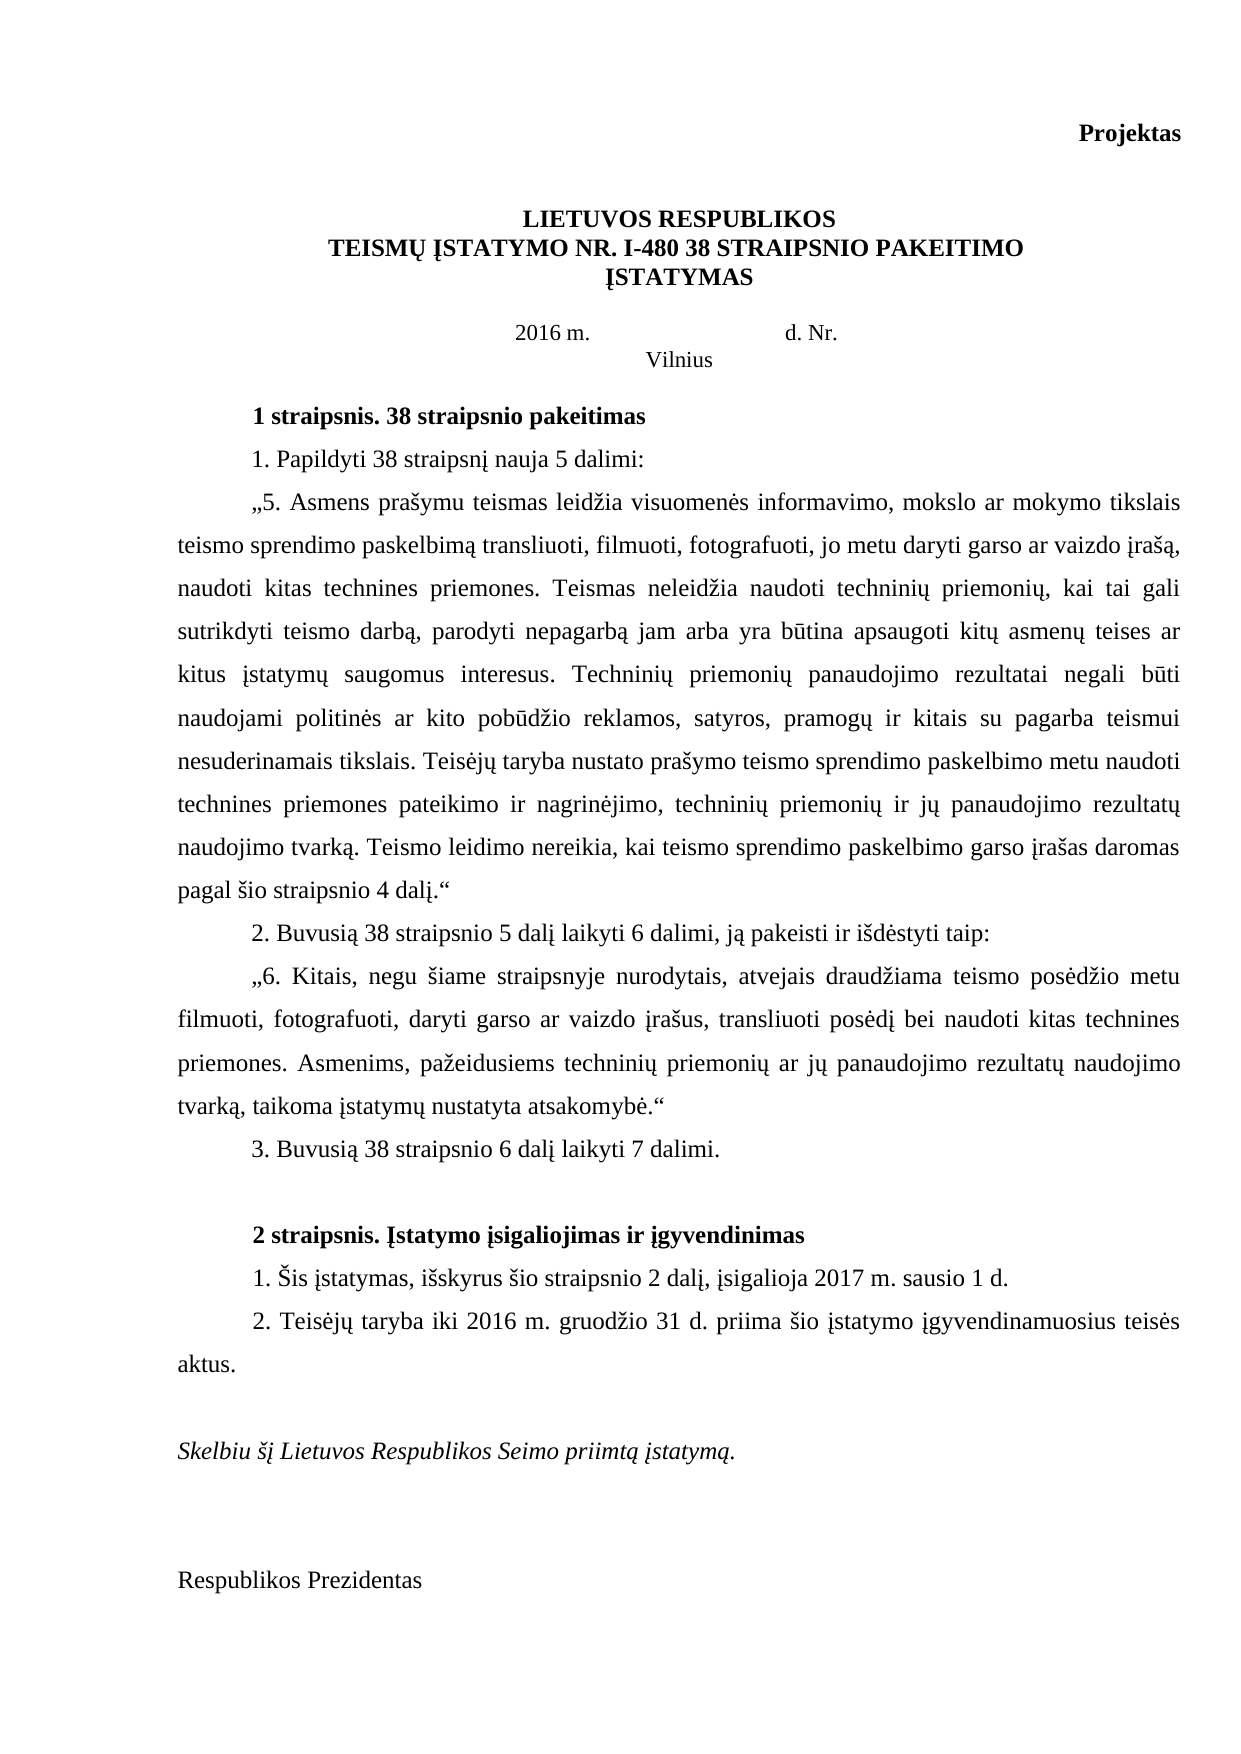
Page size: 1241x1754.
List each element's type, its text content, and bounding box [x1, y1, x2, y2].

text Respublikos Prezidentas [177, 1565, 1181, 1594]
text 1. Šis įstatymas, išskyrus šio straipsnio 2 dalį, įsigalioja 2017 m. sausio 1 d. [177, 1263, 1181, 1292]
text LIETUVOS RESPUBLIKOS [177, 204, 1181, 233]
text 2016 m. d. Nr. [177, 319, 1181, 346]
text 1 straipsnis. 38 straipsnio pakeitimas [177, 401, 1181, 429]
text TEISMŲ ĮSTATYMO NR. I-480 38 STRAIPSNIO PAKEITIMO [177, 233, 1181, 262]
text 2 straipsnis. Įstatymo įsigaliojimas ir įgyvendinimas [177, 1220, 1181, 1249]
text Projektas [870, 118, 1181, 147]
text 2. Buvusią 38 straipsnio 5 dalį laikyti 6 dalimi, ją pakeisti ir išdėstyti taip: [177, 918, 1181, 947]
text „5. Asmens prašymu teismas leidžia visuomenės informavimo, mokslo ar mokymo tikslais teismo sprendimo paskelbimą transliuoti, filmuoti, fotografuoti, jo metu daryti garso ar vaizdo įrašą, naudoti kitas technines priemones. Teismas neleidžia naudoti techninių priemonių, kai tai gali sutrikdyti teismo darbą, parodyti nepagarbą jam arba yra būtina apsaugoti kitų asmenų teises ar kitus įstatymų saugomus interesus. Techninių priemonių panaudojimo rezultatai negali būti naudojami politinės ar kito pobūdžio reklamos, satyros, pramogų ir kitais su pagarba teismui nesuderinamais tikslais. Teisėjų taryba nustato prašymo teismo sprendimo paskelbimo metu naudoti technines priemones pateikimo ir nagrinėjimo, techninių priemonių ir jų panaudojimo rezultatų naudojimo tvarką. Teismo leidimo nereikia, kai teismo sprendimo paskelbimo garso įrašas daromas pagal šio straipsnio 4 dalį.“ [177, 487, 1181, 904]
text 3. Buvusią 38 straipsnio 6 dalį laikyti 7 dalimi. [177, 1134, 1181, 1163]
text 1. Papildyti 38 straipsnį nauja 5 dalimi: [177, 444, 1181, 473]
text „6. Kitais, negu šiame straipsnyje nurodytais, atvejais draudžiama teismo posėdžio metu filmuoti, fotografuoti, daryti garso ar vaizdo įrašus, transliuoti posėdį bei naudoti kitas technines priemones. Asmenims, pažeidusiems techninių priemonių ar jų panaudojimo rezultatų naudojimo tvarką, taikoma įstatymų nustatyta atsakomybė.“ [177, 961, 1181, 1119]
text Vilnius [177, 346, 1181, 372]
text 2. Teisėjų taryba iki 2016 m. gruodžio 31 d. priima šio įstatymo įgyvendinamuosius teisės aktus. [177, 1306, 1181, 1378]
text Skelbiu šį Lietuvos Respublikos Seimo priimtą įstatymą. [177, 1436, 1181, 1464]
text ĮSTATYMAS [177, 262, 1181, 291]
